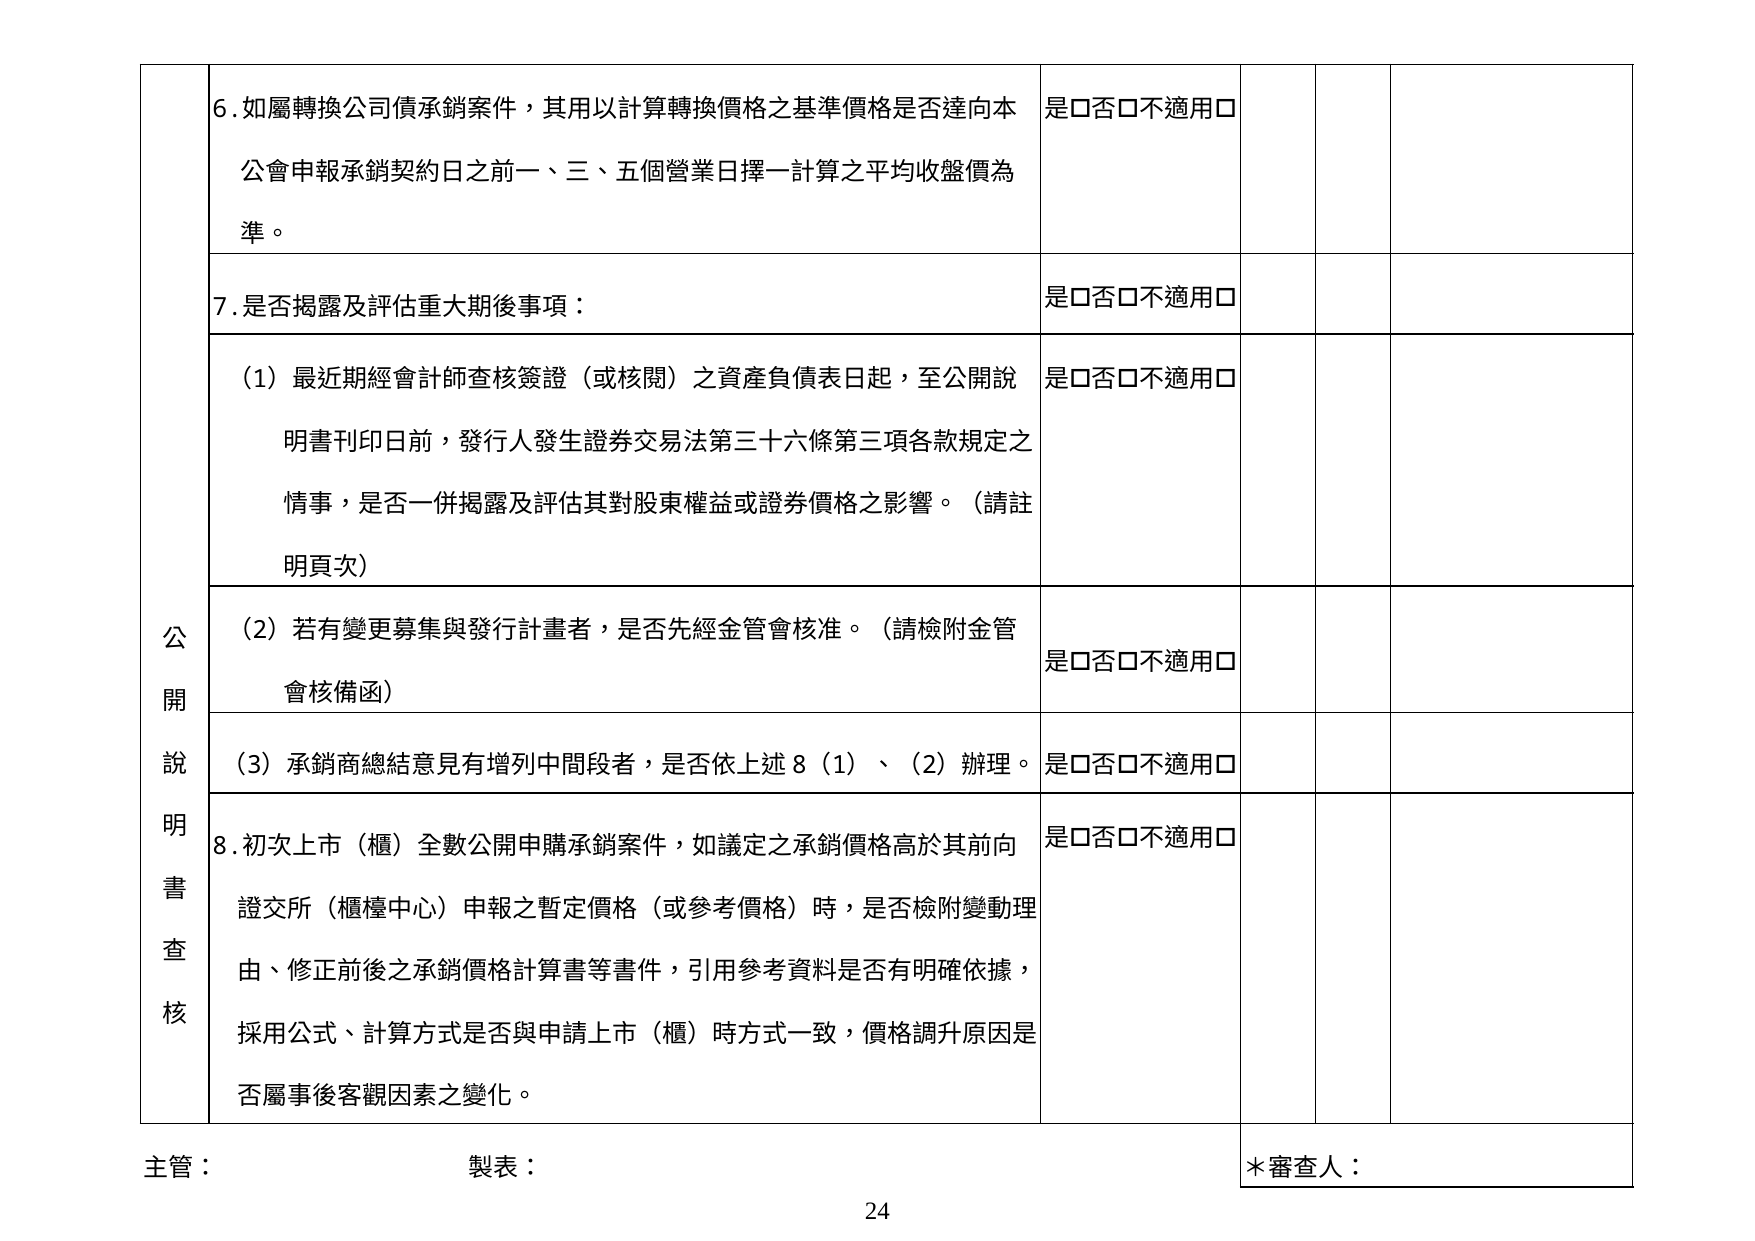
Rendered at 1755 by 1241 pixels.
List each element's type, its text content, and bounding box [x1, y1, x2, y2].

table_cell 是否不適用 [1041, 254, 1240, 333]
table_cell [1316, 254, 1390, 333]
table_cell 是否不適用 [1041, 713, 1240, 792]
table_cell 是否不適用 [1041, 794, 1240, 1123]
table_cell [1391, 794, 1632, 1123]
table_cell [1316, 794, 1390, 1123]
table_cell 是否不適用 [1041, 335, 1240, 585]
table_cell 7.是否揭露及評估重大期後事項： [210, 254, 1040, 333]
table_cell 8.初次上市（櫃）全數公開申購承銷案件，如議定之承銷價格高於其前向證交所（櫃檯中心）申報之暫定價格（或參考價格）時，是否檢附變動理由、修正前後之承銷價格計算書等書件，引用參考資料是否有明確依據，採用公式、計算方式是否與申請上市（櫃）時方式一致，價格調升原因是否屬事後客觀因素之變化。 [210, 794, 1040, 1123]
table_cell [1391, 587, 1632, 711]
table_cell [1241, 794, 1315, 1123]
table_cell （1）最近期經會計師查核簽證（或核閱）之資產負債表日起，至公開說明書刊印日前，發行人發生證券交易法第三十六條第三項各款規定之情事，是否一併揭露及評估其對股東權益或證券價格之影響。（請註明頁次） [210, 335, 1040, 585]
table_cell ＊審查人： [1241, 1124, 1632, 1186]
table_cell [1316, 65, 1390, 253]
table_cell [1241, 713, 1315, 792]
table_cell [1241, 65, 1315, 253]
table_cell （2）若有變更募集與發行計畫者，是否先經金管會核准。（請檢附金管會核備函） [210, 587, 1040, 711]
table_cell [1316, 335, 1390, 585]
table_cell 是否不適用 [1041, 65, 1240, 253]
table_cell [1391, 65, 1632, 253]
table_cell 是否不適用 [1041, 587, 1240, 711]
table_cell 主管： 製表： [140, 1124, 1240, 1186]
table_header 公 開 說 明 書 查 核 [141, 65, 208, 1123]
table_cell 6.如屬轉換公司債承銷案件，其用以計算轉換價格之基準價格是否達向本公會申報承銷契約日之前一、三、五個營業日擇一計算之平均收盤價為準。 [210, 65, 1040, 253]
table_cell [1391, 254, 1632, 333]
table_cell [1316, 587, 1390, 711]
table_cell [1391, 713, 1632, 792]
table_cell [1391, 335, 1632, 585]
table_cell [1241, 587, 1315, 711]
table_cell （3）承銷商總結意見有增列中間段者，是否依上述8（1）、（2）辦理。 [210, 713, 1040, 792]
table_cell [1241, 254, 1315, 333]
table_cell [1316, 713, 1390, 792]
table_cell [1241, 335, 1315, 585]
table_header ○○證券股份有限公司︵共 頁第 頁︶ [1633, 64, 1672, 1186]
